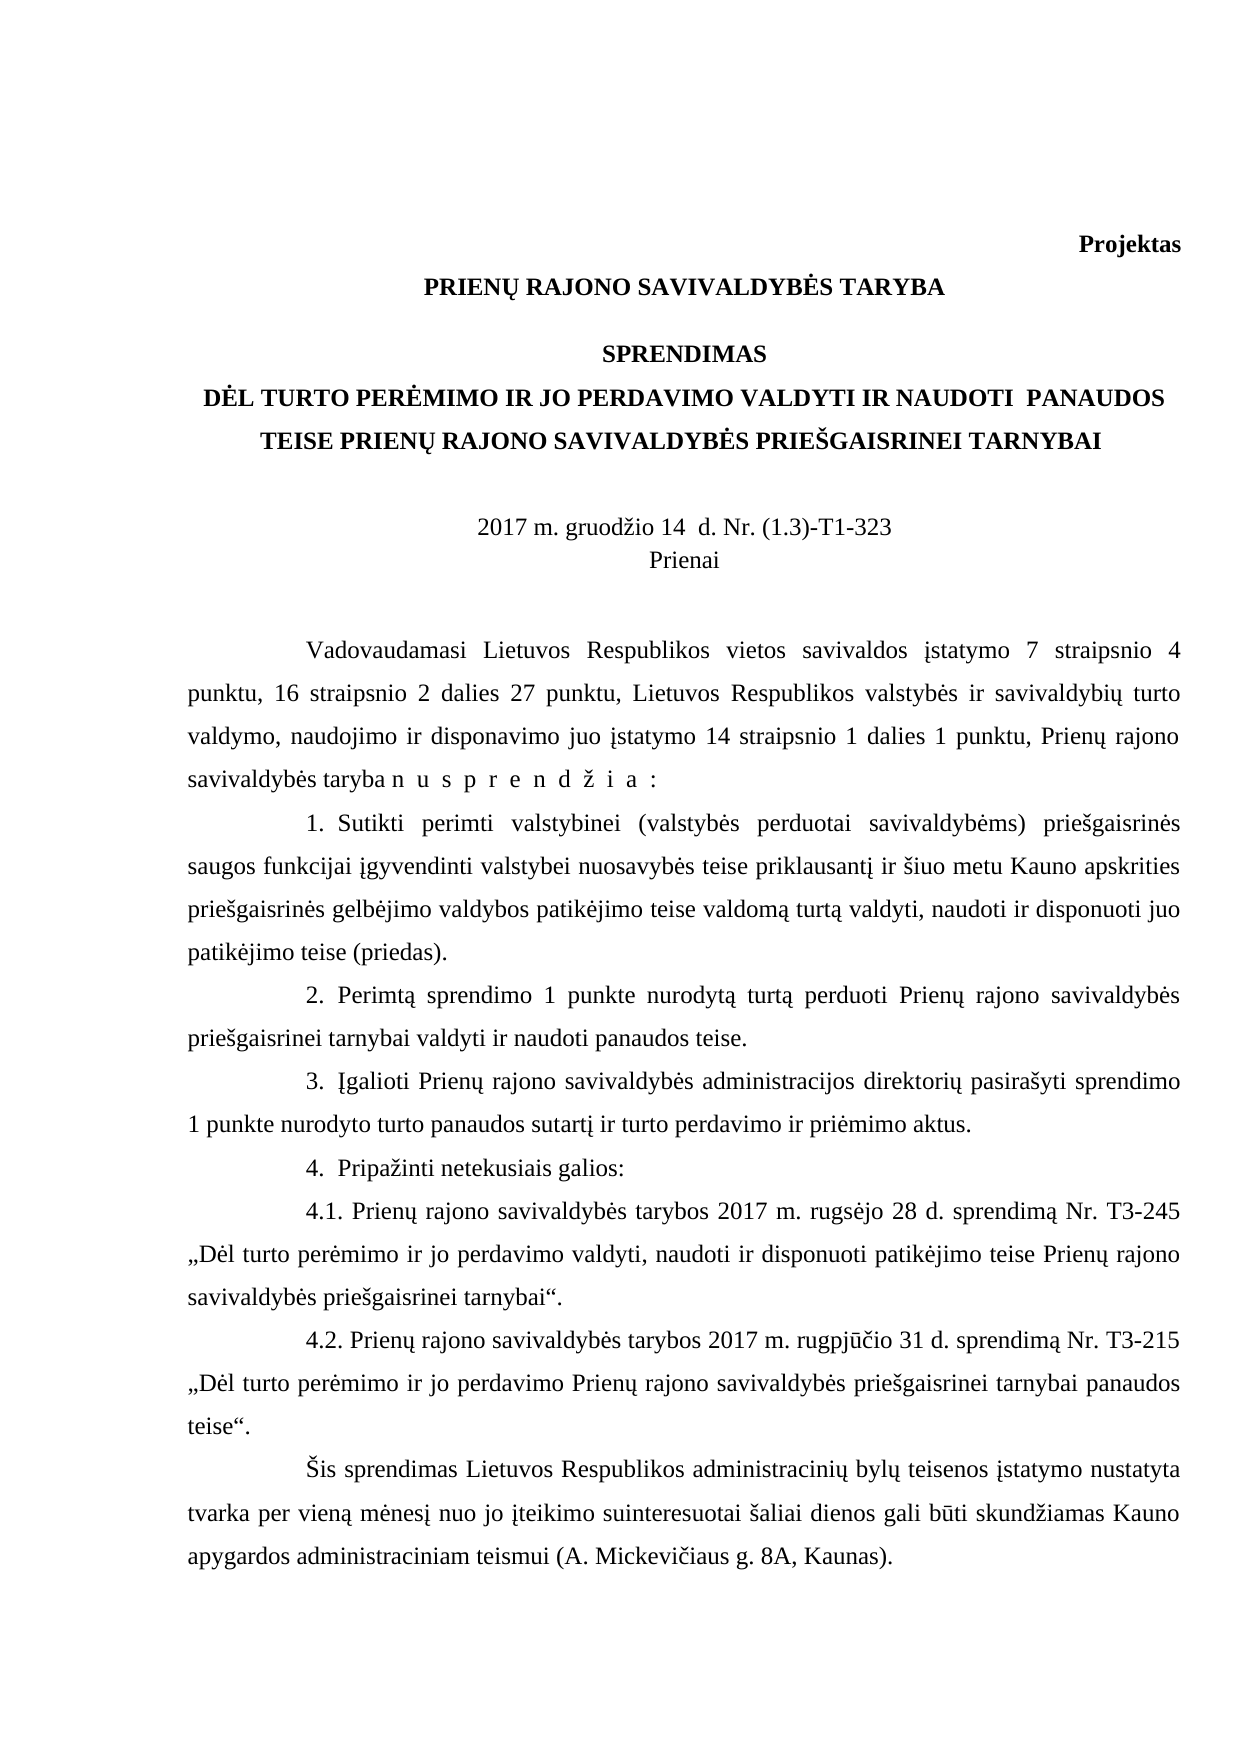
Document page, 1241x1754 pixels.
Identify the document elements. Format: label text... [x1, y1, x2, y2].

text Projektas [187, 229, 1181, 258]
text 4.2. Prienų rajono savivaldybės tarybos 2017 m. rugpjūčio 31 d. sprendimą Nr. T3-215 „Dėl turto perėmimo ir jo perdavimo Prienų rajono savivaldybės priešgaisrinei tarnybai panaudos teise“. [187, 1325, 1181, 1440]
text PRIENŲ RAJONO savivaldybės TARYBA [187, 272, 1181, 301]
text 4. Pripažinti netekusiais galios: [187, 1153, 1181, 1181]
text 4.1. Prienų rajono savivaldybės tarybos 2017 m. rugsėjo 28 d. sprendimą Nr. T3-245 „Dėl turto perėmimo ir jo perdavimo valdyti, naudoti ir disponuoti patikėjimo teise Prienų rajono savivaldybės priešgaisrinei tarnybai“. [187, 1196, 1181, 1311]
text DĖL turto perėmimo ir jo perdavimo valdyti ir naudoti PANAUDOS teise Prienų rajono savivaldybės priešgaisrinei tarnybai [187, 383, 1181, 454]
text 3. Įgalioti Prienų rajono savivaldybės administracijos direktorių pasirašyti sprendimo 1 punkte nurodyto turto panaudos sutartį ir turto perdavimo ir priėmimo aktus. [187, 1066, 1181, 1138]
text Prienai [187, 545, 1181, 574]
text Vadovaudamasi Lietuvos Respublikos vietos savivaldos įstatymo 7 straipsnio 4 punktu, 16 straipsnio 2 dalies 27 punktu, Lietuvos Respublikos valstybės ir savivaldybių turto valdymo, naudojimo ir disponavimo juo įstatymo 14 straipsnio 1 dalies 1 punktu, Prienų rajono savivaldybės taryba nusprendžia: [187, 635, 1181, 793]
text 2017 m. gruodžio 14 d. Nr. (1.3)-T1-323 [187, 512, 1181, 541]
text 1. Sutikti perimti valstybinei (valstybės perduotai savivaldybėms) priešgaisrinės saugos funkcijai įgyvendinti valstybei nuosavybės teise priklausantį ir šiuo metu Kauno apskrities priešgaisrinės gelbėjimo valdybos patikėjimo teise valdomą turtą valdyti, naudoti ir disponuoti juo patikėjimo teise (priedas). [187, 808, 1181, 966]
text 2. Perimtą sprendimo 1 punkte nurodytą turtą perduoti Prienų rajono savivaldybės priešgaisrinei tarnybai valdyti ir naudoti panaudos teise. [187, 980, 1181, 1052]
text Šis sprendimas Lietuvos Respublikos administracinių bylų teisenos įstatymo nustatyta tvarka per vieną mėnesį nuo jo įteikimo suinteresuotai šaliai dienos gali būti skundžiamas Kauno apygardos administraciniam teismui (A. Mickevičiaus g. 8A, Kaunas). [187, 1454, 1181, 1569]
text SPRENDIMAS [187, 339, 1181, 368]
